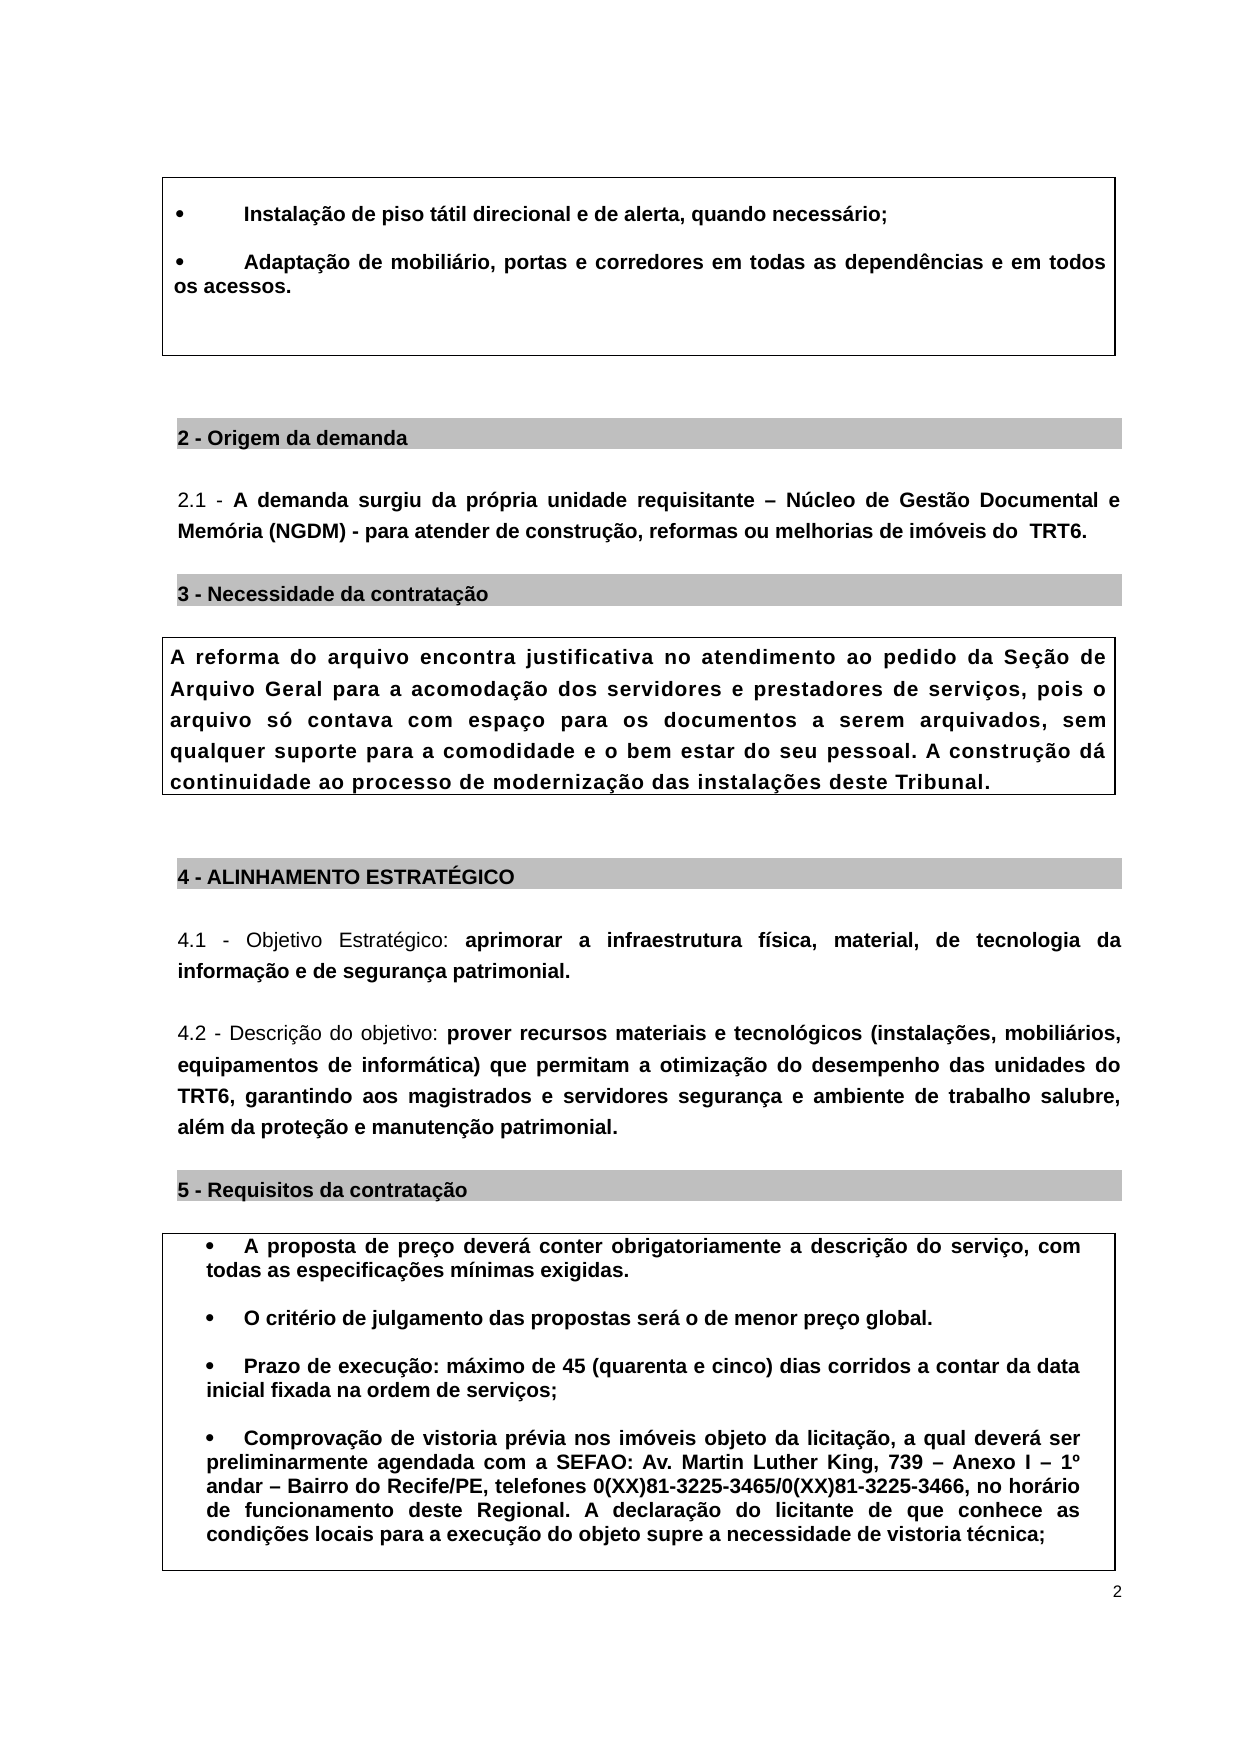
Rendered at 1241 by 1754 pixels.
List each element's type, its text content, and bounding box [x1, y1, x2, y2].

table_header A proposta de preço deverá conter obrigatoriamente a descrição do serviço, com todas as especificações mínimas exigidas. O critério de julgamento das propostas será o de menor preço global. Prazo de execução: máximo de 45 (quarenta e cinco) dias corridos a contar da data inicial fixada na ordem de serviços; Comprovação de vistoria prévia nos imóveis objeto da licitação, a qual deverá ser preliminarmente agendada com a SEFAO: Av. Martin Luther King, 739 – Anexo I – 1º andar – Bairro do Recife/PE, telefones 0(XX)81-3225-3465/0(XX)81-3225-3466, no horário de funcionamento deste Regional. A declaração do licitante de que conhece as condições locais para a execução do objeto supre a necessidade de vistoria técnica; Dos documentos relativos à qualificação técnica: A empresa licitante deverá estar devidamente registrada no Conselho de Arquitetura e Urbanismo (CAU) ou no Conselho Regional de Engenharia (CREA). Na data prevista para entrega da proposta apresentará a Certidão de Registro e Quitação que comprova a situação do registro da empresa no conselho quanto a sua regularidade e anuidade; Comprovação técnico-operacional – apresentação de um ou mais atestados de capacidade técnica, fornecido por pessoa jurídica de direito público ou privado devidamente identificada, em nome do licitante, relativo à execução de obra de engenharia, compatível em características, quantidades e prazos com o objeto da presente licitação, envolvendo as parcelas de maior relevância e valor significativo do objeto da licitação; A comprovação da capacidade técnico-operacional poderá ser realizada por meio do somatório de atestados de execução de serviços concomitantes. Comprovação da capacidade técnico-profissional – apresentação de Certidão de Acervo Técnico – CAT, expedida pelo CREA ou CAU da região pertinente, nos termos da legislação aplicável, em nome do(s) responsável(is) técnico(s) e/ou membros da equipe técnica que participarão da obra, que demonstre a Anotação de Responsabilidade Técnica - ART ou o Registro de Responsabilidade Técnica - RRT, relativo à execução dos serviços que compõem as parcelas de maior relevância técnica e valor significativo da contratação; Os responsáveis técnicos e/ou membros da equipe técnica acima elencados deverão pertencer ao quadro permanente da empresa licitante, na data prevista para entrega da proposta, entendendo-se como tal, para fins deste certame, o sócio que comprove seu vínculo por intermédio de contrato social/estatuto social; o administrador ou o diretor; o empregado devidamente registrado em Carteira de Trabalho e Previdência Social; e o prestador de serviços com contrato escrito firmado com o licitante, ou com declaração de compromisso de vinculação contratual futura, caso o licitante se sagre vencedor desta licitação. Os atestados de capacidade técnico-profissional, os Registros de Responsabilidade Técnica (RRT’s) ou Anotações de Responsabilidade Técnica (ART’s) e Certificado de Acervo Técnico (CAT) deverão estar devidamente registrados no Conselho de Arquitetura e Urbanismo (CAU) ou no Conselho Regional de Engenharia (CREA) da região onde os serviços foram executados, comprovando que os arquitetos ou engenheiros constantes do quadro técnico da licitante executam ou executaram serviços similares, em vulto e tipologia aos da contratação pretendida, objeto deste Projeto Básico, em cujo acervo conte: Alvenaria de vedação de blocos vazados de cerâmica de 9x19x19cm (espessura 9 cm), para edificação habitacional unifamiliar (casa) e edificação pública padrão. Quantitativo mínimo: 40 m² Janela fixa em alumínio anodizado natural com vidro liso e incolor de 6 mm, padrão semelhante ao da linha INOVA da ALCOA, conforme projeto e especificação - fornecimento e instalação (EAV 05 e EAV 06). Quantitativo mínimo: 3 m² Porcelanato piso a teto padrão semelhante ao Polar, linha monocolor, E3, COF I, V1, junta 2 mm, da Elizabeth. Quantitativo mínimo: 24 m² Por ocasião da contratação deverá ser comprovada a capacidade técnico-profissional da empresa por meio de contrato de prestação de serviços, vínculo trabalhista ou certidão do CREA ou CAU, de que possui em seu quadro técnico, profissional de nível superior, regularmente registrado no CREA ou CAU. Apresentação de: Planilha sintética de preços unitários, quantitativos e preços totais dos itens devidamente especificados os insumos com as suas respectivas marcas, ou em uma lista das mesmas em anexo à planilha e planilha de composição analítica de preços unitários. Planilha de Custos e Formação de Preços: A composição do BDI, detalhando todos os seus componentes, em valores nominais como também sob a forma percentual; O cronograma físico-financeiro, em conformidade com as etapas, prazos e demais aspectos fixados pela Administração no Projeto Básico, ajustado à proposta apresentada. A Coordenadoria de Planejamento Físico do TRT 6ª Região pode solicitar informações adicionais caso considere as apresentadas insuficientes ou insatisfatórias, obrigando-se o licitante a fornecê-las sem nenhum ônus para o TRT 6ª Região. [163, 1234, 1114, 1569]
text 5 - Requisitos da contratação [177, 1170, 1122, 1201]
text 4 - ALINHAMENTO ESTRATÉGICO [177, 858, 1122, 889]
text 4.2 - Descrição do objetivo: prover recursos materiais e tecnológicos (instalações, mobiliários, equipamentos de informática) que permitam a otimização do desempenho das unidades do TRT6, garantindo aos magistrados e servidores segurança e ambiente de trabalho salubre, além da proteção e manutenção patrimonial. [177, 1014, 1122, 1139]
text 4.1 - Objetivo Estratégico: aprimorar a infraestrutura física, material, de tecnologia da informação e de segurança patrimonial. [177, 920, 1122, 983]
table_header Objeto: Contratação de empresa de engenharia ou arquitetura para a realização de serviços de construção de sala de apoio no edifício onde funciona o arquivo geral deste Regional, em Vitória de Santo Antão, para uso dos seus servidores. Critérios de sustentabilidade: na concepção dos projetos e especificações em geral foram considerados os seguintes requisitos: Emprego de tintas à base de água, livre de compostos orgânicos voláteis; Utilização de andaimes preferencialmente metálicos, ou de material que permita a reutilização; Os materiais e equipamentos a serem utilizados nas edificações devem atender a critérios de sustentabilidade, tais como segurança, durabilidade e eficiência, de modo a gerar menos resíduos, menor desperdício e menor impacto ambiental; Utilização de revestimentos impermeáveis e antipoluentes nos ambientes internos, de fácil limpeza, e que favoreçam o conforto térmico e acústico das edificações; No projeto de instalações hidrossanitárias deverão ser contemplados os seguintes requisitos: Utilização de equipamentos economizadores de água, com baixa pressão, tais como torneiras com arejadores, de fechamento automático, sanitários com válvulas de descarga com duplo acionamento ou a vácuo; Nos projetos elétricos e de iluminação adotar-se-ão as seguintes soluções: Setorização adequada de comandos de iluminação (interruptores) com vistas ao aproveitamento da luz natural e utilização de sensores de presença, onde se aplicar; Uso de lâmpadas de LED de alta eficiência energética, qualidade e durabilidade, e luminárias eficientes; Uso de cabos e fios de alta eficiência elétrica e baixo teor de chumbo e policloreto de vinila – PVC; Utilização da Norma ABNT NBR 15920 como referência para dimensionamento econômico dos cabos elétricos com base em perdas por efeito joule. Para garantir a acessibilidade para pessoas com deficiência deverão ser observados os requisitos previstos na NBR 9050 da ABNT , dentre os quais: Adequação de sanitários; Instalação de piso tátil direcional e de alerta, quando necessário; Adaptação de mobiliário, portas e corredores em todas as dependências e em todos os acessos. [163, 178, 1114, 354]
text 2.1 - A demanda surgiu da própria unidade requisitante – Núcleo de Gestão Documental e Memória (NGDM) - para atender de construção, reformas ou melhorias de imóveis do TRT6. [177, 481, 1122, 543]
text 2 - Origem da demanda [177, 418, 1122, 449]
text 3 - Necessidade da contratação [177, 574, 1122, 606]
table_header A reforma do arquivo encontra justificativa no atendimento ao pedido da Seção de Arquivo Geral para a acomodação dos servidores e prestadores de serviços, pois o arquivo só contava com espaço para os documentos a serem arquivados, sem qualquer suporte para a comodidade e o bem estar do seu pessoal. A construção dá continuidade ao processo de modernização das instalações deste Tribunal. [163, 638, 1114, 794]
